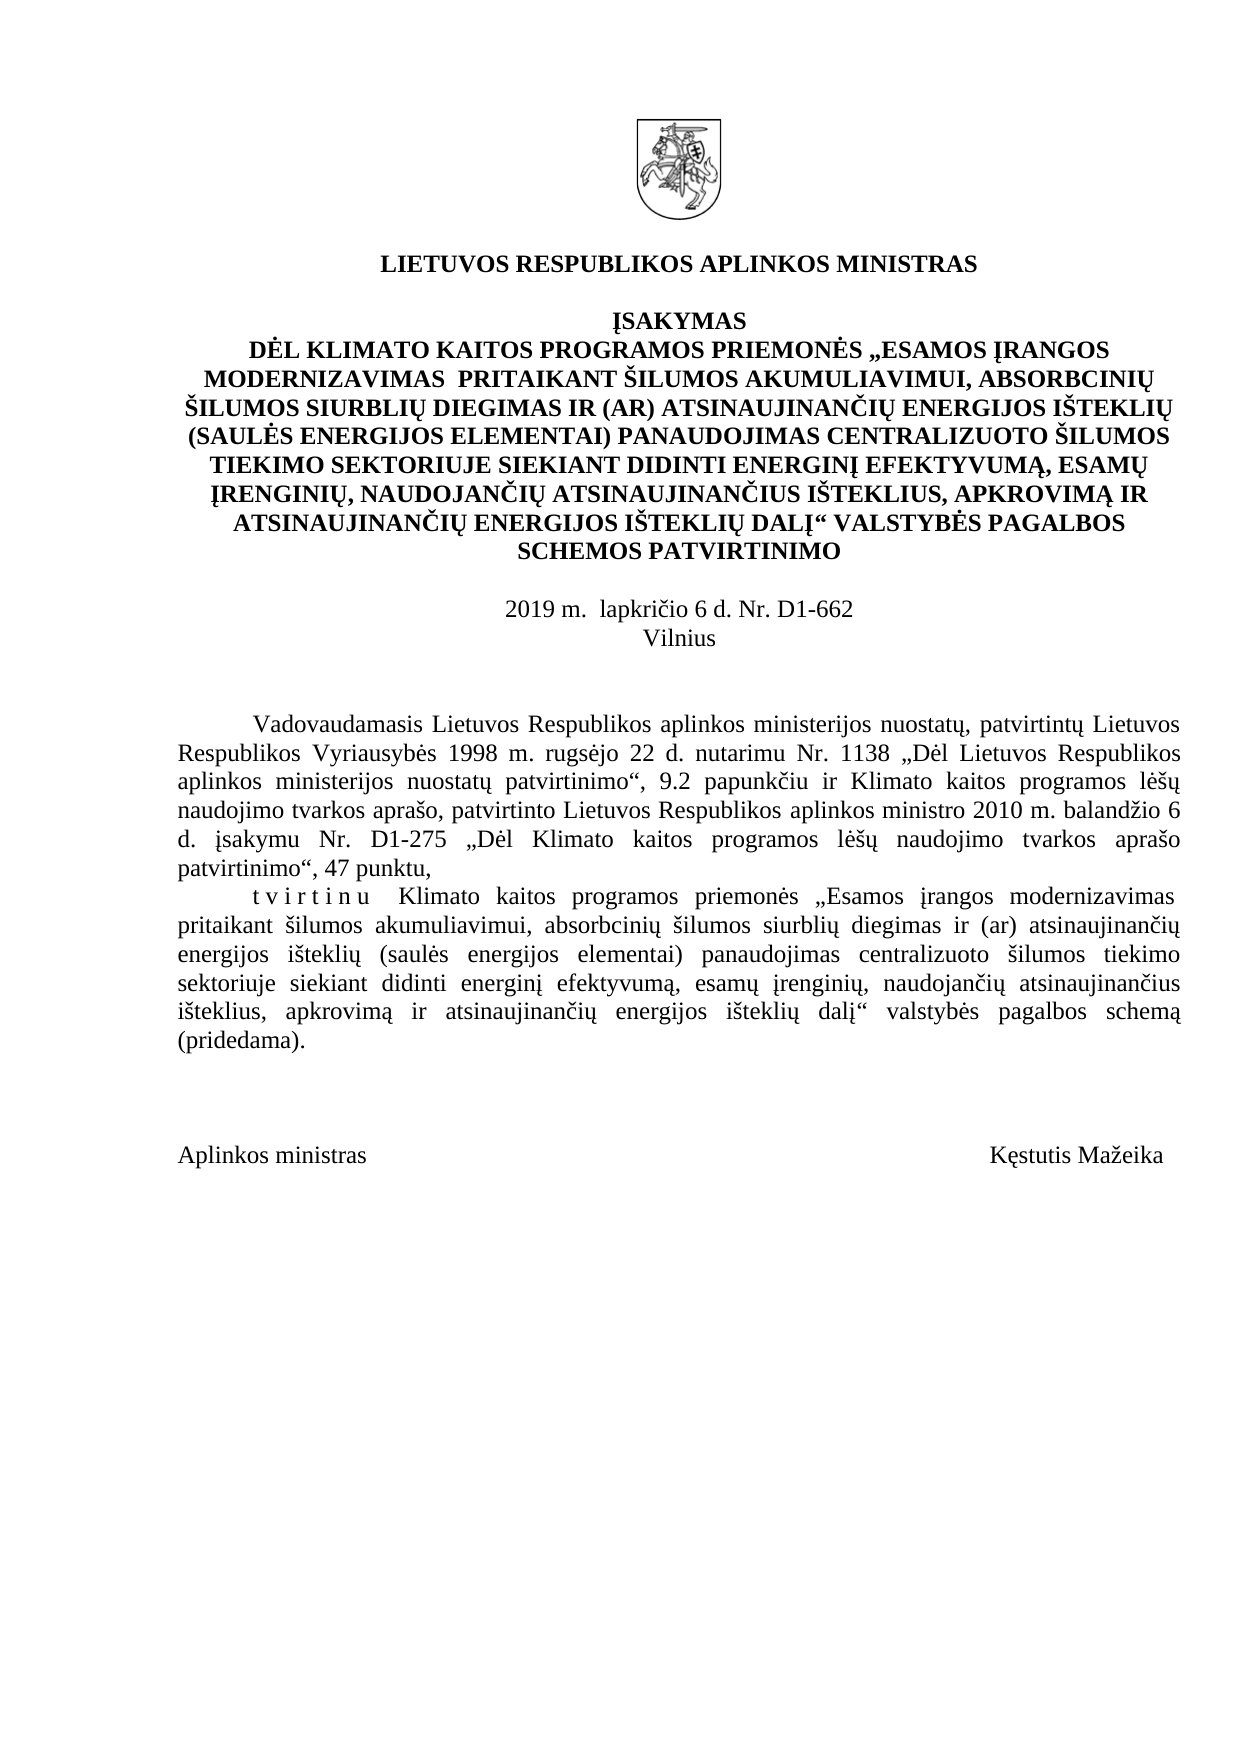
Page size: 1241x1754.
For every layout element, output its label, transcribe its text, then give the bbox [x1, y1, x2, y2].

text Vilnius [177, 623, 1181, 651]
text tvirtinu Klimato kaitos programos priemonės „Esamos įrangos modernizavimas pritaikant šilumos akumuliavimui, absorbcinių šilumos siurblių diegimas ir (ar) atsinaujinančių energijos išteklių (saulės energijos elementai) panaudojimas centralizuoto šilumos tiekimo sektoriuje siekiant didinti energinį efektyvumą, esamų įrenginių, naudojančių atsinaujinančius išteklius, apkrovimą ir atsinaujinančių energijos išteklių dalį“ valstybės pagalbos schemą (pridedama). [177, 881, 1181, 1054]
text 2019 m. lapkričio 6 d. Nr. D1-662 [177, 594, 1181, 623]
text įsakymas [177, 306, 1181, 335]
text Vadovaudamasis Lietuvos Respublikos aplinkos ministerijos nuostatų, patvirtintų Lietuvos Respublikos Vyriausybės 1998 m. rugsėjo 22 d. nutarimu Nr. 1138 „Dėl Lietuvos Respublikos aplinkos ministerijos nuostatų patvirtinimo“, 9.2 papunkčiu ir Klimato kaitos programos lėšų naudojimo tvarkos aprašo, patvirtinto Lietuvos Respublikos aplinkos ministro 2010 m. balandžio 6 d. įsakymu Nr. D1-275 „Dėl Klimato kaitos programos lėšų naudojimo tvarkos aprašo patvirtinimo“, 47 punktu, [177, 709, 1181, 881]
text Aplinkos ministras Kęstutis Mažeika [177, 1140, 1181, 1169]
text LiETUVOS RESPUBLIKOS APLINKOS MINISTRAS [177, 249, 1181, 278]
text DĖL KLIMATO KAITOS PROGRAMOS PRIEMONĖS „ESAMOS ĮRANGOS MODERNIZAVIMAS PRITAIKANT ŠILUMOS AKUMULIAVIMUI, ABSORBCINIŲ ŠILUMOS SIURBLIŲ DIEGIMAS IR (AR) ATSINAUJINANČIŲ ENERGIJOS IŠTEKLIŲ (SAULĖS ENERGIJOS ELEMENTAI) PANAUDOJIMAS CENTRALIZUOTO ŠILUMOS TIEKIMO SEKTORIUJE SIEKIANT DIDINTI ENERGINĮ EFEKTYVUMĄ, ESAMŲ ĮRENGINIŲ, NAUDOJANČIŲ ATSINAUJINANČIUS IŠTEKLIUS, APKROVIMĄ IR ATSINAUJINANČIŲ ENERGIJOS IŠTEKLIŲ DALĮ“ VALSTYBĖS PAGALBOS schemos patvirtinimo [177, 335, 1181, 565]
